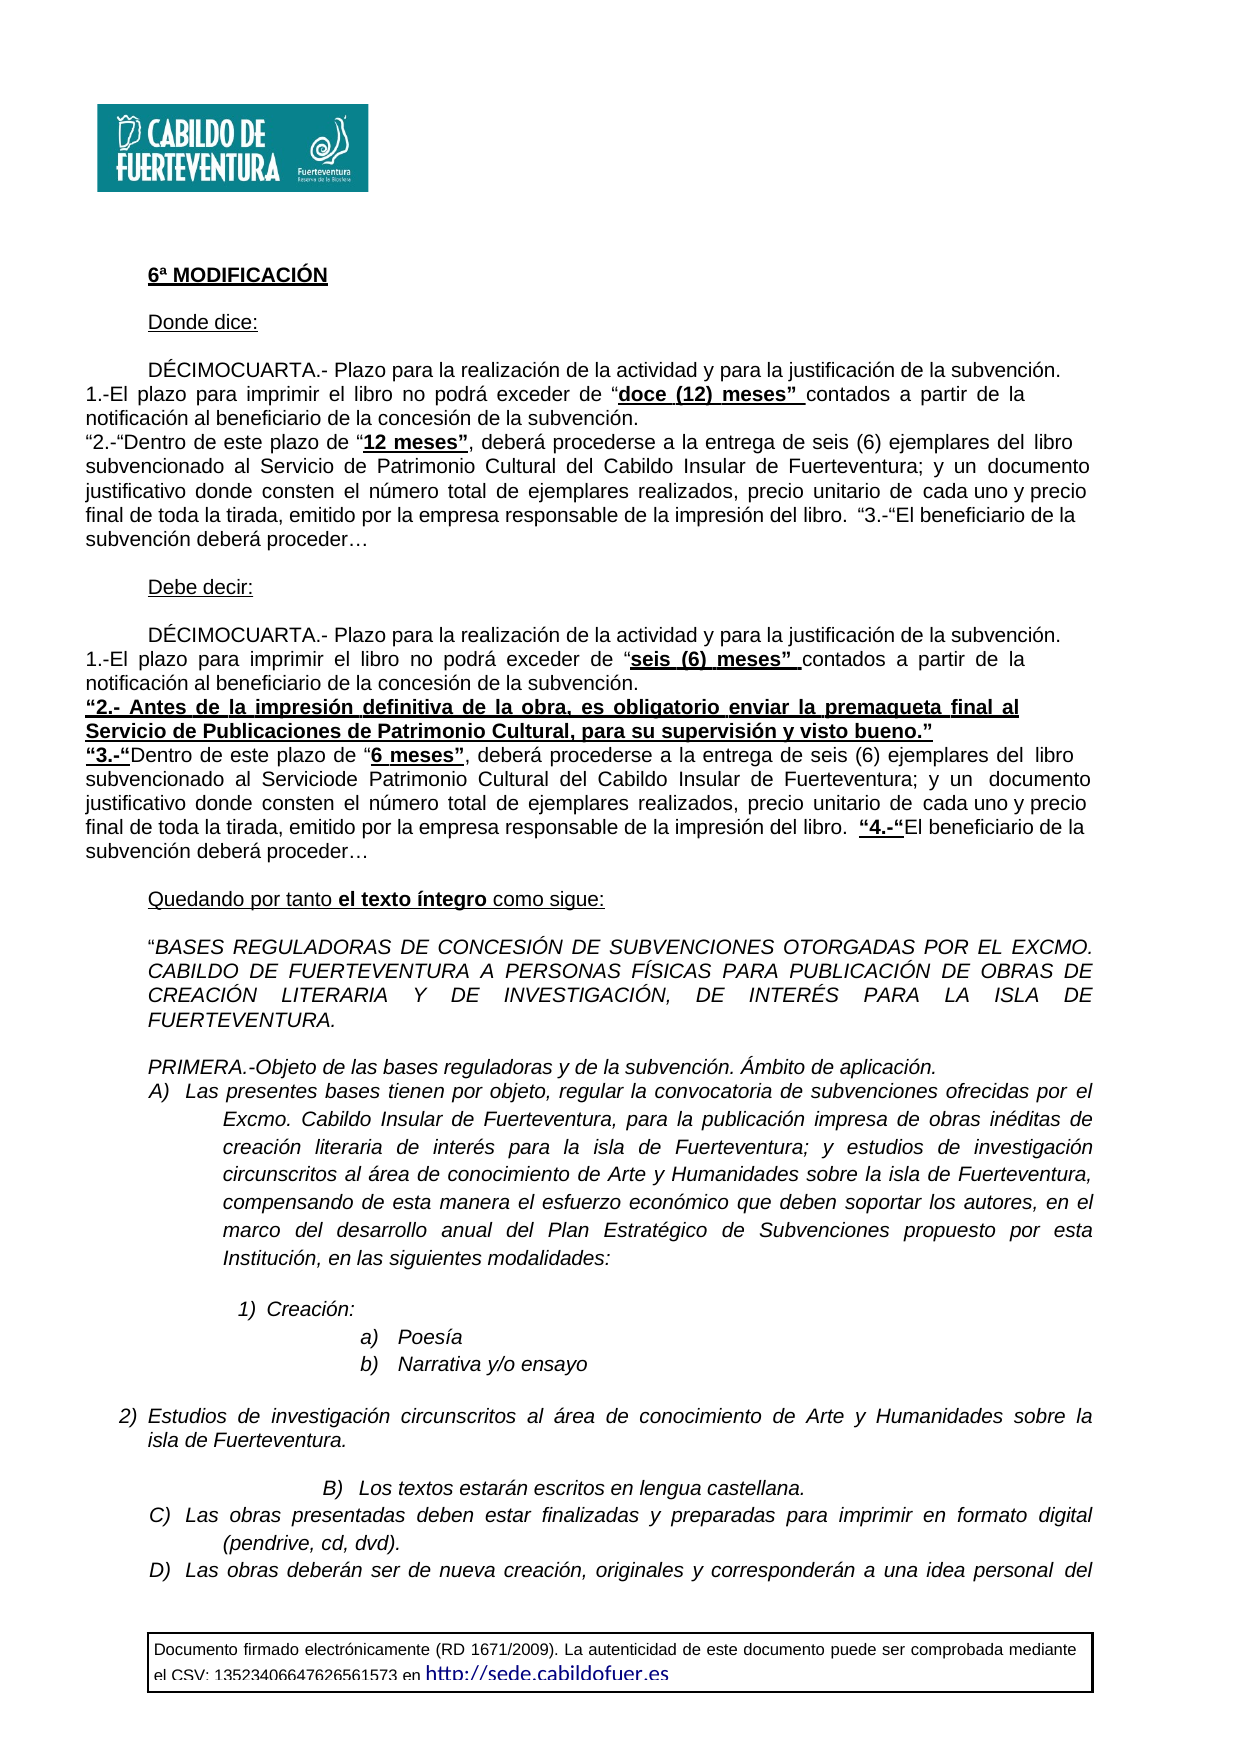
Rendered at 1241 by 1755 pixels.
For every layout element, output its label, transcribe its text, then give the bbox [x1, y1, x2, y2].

subtitle 6ª MODIFICACIÓN [148, 262, 1107, 286]
list Los textos estarán escritos en lengua castellana. [322, 1475, 1107, 1499]
text “3.-“Dentro de este plazo de “6 meses”, deberá procederse a la entrega de seis (6) ejemplares del libro subvencionado al Serviciode Patrimonio Cultural del Cabildo Insular de Fuerteventura; y un documento justificativo donde consten el número total de ejemplares realizados, precio unitario de cada uno y precio final de toda la tirada, emitido por la empresa responsable de la impresión del libro. “4.-“El beneficiario de la subvención deberá proceder… [85, 743, 1093, 863]
list Las obras presentadas deben estar finalizadas y preparadas para imprimir en formato digital (pendrive, cd, dvd). [149, 1503, 1093, 1554]
text PRIMERA.-Objeto de las bases reguladoras y de la subvención. Ámbito de aplicación. [148, 1055, 1107, 1079]
text “2.-“Dentro de este plazo de “12 meses”, deberá procederse a la entrega de seis (6) ejemplares del libro subvencionado al Servicio de Patrimonio Cultural del Cabildo Insular de Fuerteventura; y un documento justificativo donde consten el número total de ejemplares realizados, precio unitario de cada uno y precio final de toda la tirada, emitido por la empresa responsable de la impresión del libro. “3.-“El beneficiario de la subvención deberá proceder… [85, 430, 1093, 551]
text DÉCIMOCUARTA.- Plazo para la realización de la actividad y para la justificación de la subvención. [148, 358, 1107, 382]
list Las obras deberán ser de nueva creación, originales y corresponderán a una idea personal del [149, 1558, 1093, 1582]
text Donde dice: [148, 310, 1107, 334]
text Debe decir: [148, 574, 1107, 598]
list Las presentes bases tienen por objeto, regular la convocatoria de subvenciones ofrecidas por el Excmo. Cabildo Insular de Fuerteventura, para la publicación impresa de obras inéditas de creación literaria de interés para la isla de Fuerteventura; y estudios de investigación circunscritos al área de conocimiento de Arte y Humanidades sobre la isla de Fuerteventura, compensando de esta manera el esfuerzo económico que deben soportar los autores, en el marco del desarrollo anual del Plan Estratégico de Subvenciones propuesto por esta Institución, en las siguientes modalidades: [149, 1079, 1093, 1269]
list Estudios de investigación circunscritos al área de conocimiento de Arte y Humanidades sobre la isla de Fuerteventura. [119, 1403, 1093, 1452]
list Creación: [119, 1297, 1107, 1321]
list Poesía [360, 1324, 1107, 1348]
subtitle “2.- Antes de la impresión definitiva de la obra, es obligatorio enviar la premaqueta final al Servicio de Publicaciones de Patrimonio Cultural, para su supervisión y visto bueno.” [85, 694, 1093, 743]
text “BASES REGULADORAS DE CONCESIÓN DE SUBVENCIONES OTORGADAS POR EL EXCMO. CABILDO DE FUERTEVENTURA A PERSONAS FÍSICAS PARA PUBLICACIÓN DE OBRAS DE CREACIÓN LITERARIA Y DE INVESTIGACIÓN, DE INTERÉS PARA LA ISLA DE FUERTEVENTURA. [148, 935, 1093, 1031]
text 1.-El plazo para imprimir el libro no podrá exceder de “doce (12) meses” contados a partir de la notificación al beneficiario de la concesión de la subvención. [85, 382, 1093, 430]
text 1.-El plazo para imprimir el libro no podrá exceder de “seis (6) meses” contados a partir de la notificación al beneficiario de la concesión de la subvención. [85, 646, 1093, 694]
list Narrativa y/o ensayo [360, 1352, 1107, 1376]
text DÉCIMOCUARTA.- Plazo para la realización de la actividad y para la justificación de la subvención. [148, 622, 1107, 646]
text Quedando por tanto el texto íntegro como sigue: [148, 887, 1107, 911]
